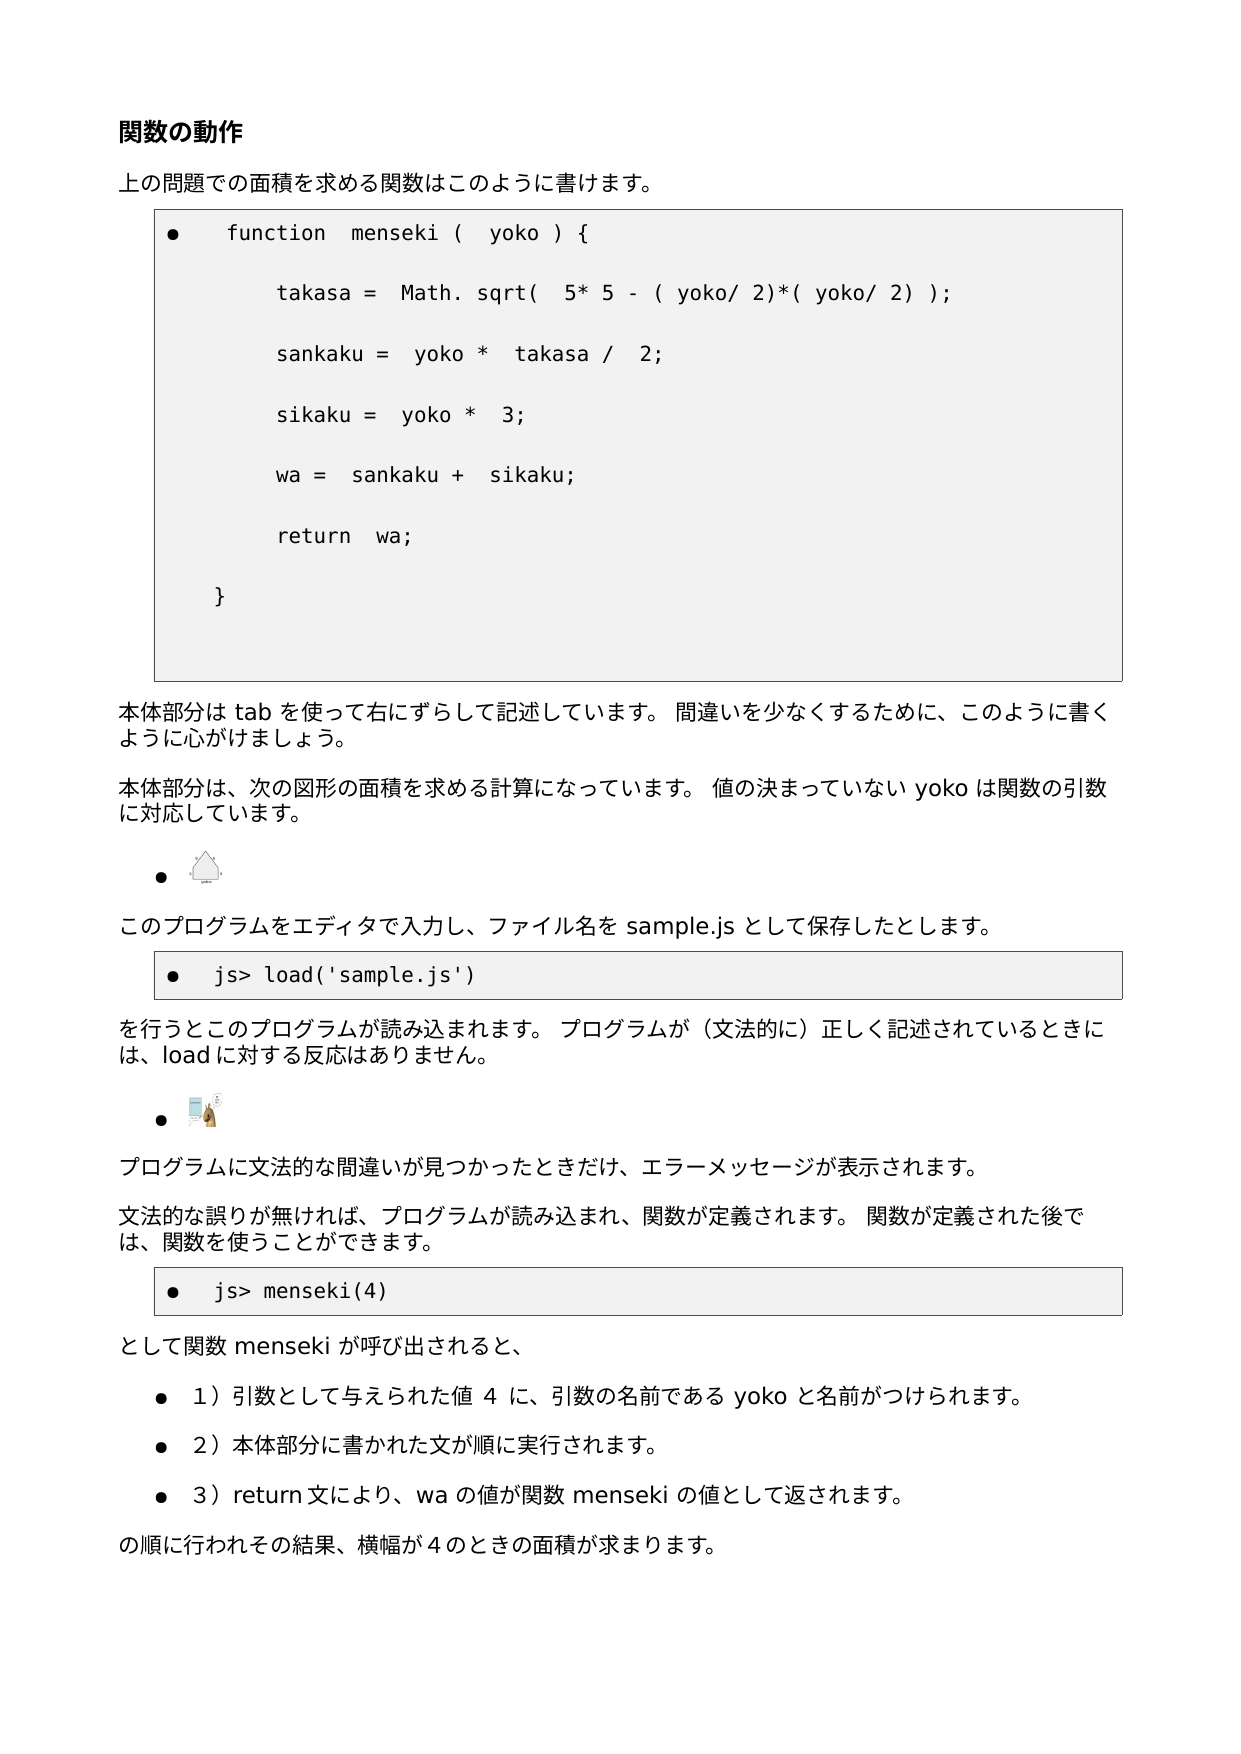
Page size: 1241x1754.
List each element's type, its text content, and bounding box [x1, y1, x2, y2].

text プログラムに文法的な間違いが見つかったときだけ、エラーメッセージが表示されます。 [118, 1155, 1122, 1181]
text を行うとこのプログラムが読み込まれます。 プログラムが（文法的に）正しく記述されているときには、loadに対する反応はありません。 [118, 1017, 1122, 1069]
text 本体部分は tab を使って右にずらして記述しています。 間違いを少なくするために、このように書くように心がけましょう。 [118, 699, 1122, 751]
list js> load('sample.js') [155, 952, 1122, 999]
list １）引数として与えられた値 ４ に、引数の名前である yoko と名前がつけられます。 [153, 1383, 1122, 1410]
text として関数 menseki が呼び出されると、 [118, 1333, 1122, 1360]
list ２）本体部分に書かれた文が順に実行されます。 [153, 1433, 1122, 1459]
text 文法的な誤りが無ければ、プログラムが読み込まれ、関数が定義されます。 関数が定義された後では、関数を使うことができます。 [118, 1204, 1122, 1255]
picture [188, 850, 223, 884]
text 本体部分は、次の図形の面積を求める計算になっています。 値の決まっていない yoko は関数の引数に対応しています。 [118, 775, 1122, 827]
text このプログラムをエディタで入力し、ファイル名を sample.js として保存したとします。 [118, 913, 1122, 939]
text 上の問題での面積を求める関数はこのように書けます。 [118, 172, 1122, 197]
list ３）return文により、wa の値が関数 menseki の値として返されます。 [153, 1482, 1122, 1509]
list function menseki ( yoko ) { takasa = Math. sqrt( 5* 5 - ( yoko/ 2)*( yoko/ 2) ); sankaku = yoko * takasa / 2; sikaku = yoko * 3; wa = sankaku + sikaku; return wa; } [155, 210, 1122, 681]
picture [188, 1092, 223, 1127]
list js> menseki(4) [155, 1268, 1122, 1315]
subtitle 関数の動作 [118, 118, 1122, 147]
text の順に行われその結果、横幅が４のときの面積が求まります。 [118, 1533, 1122, 1558]
